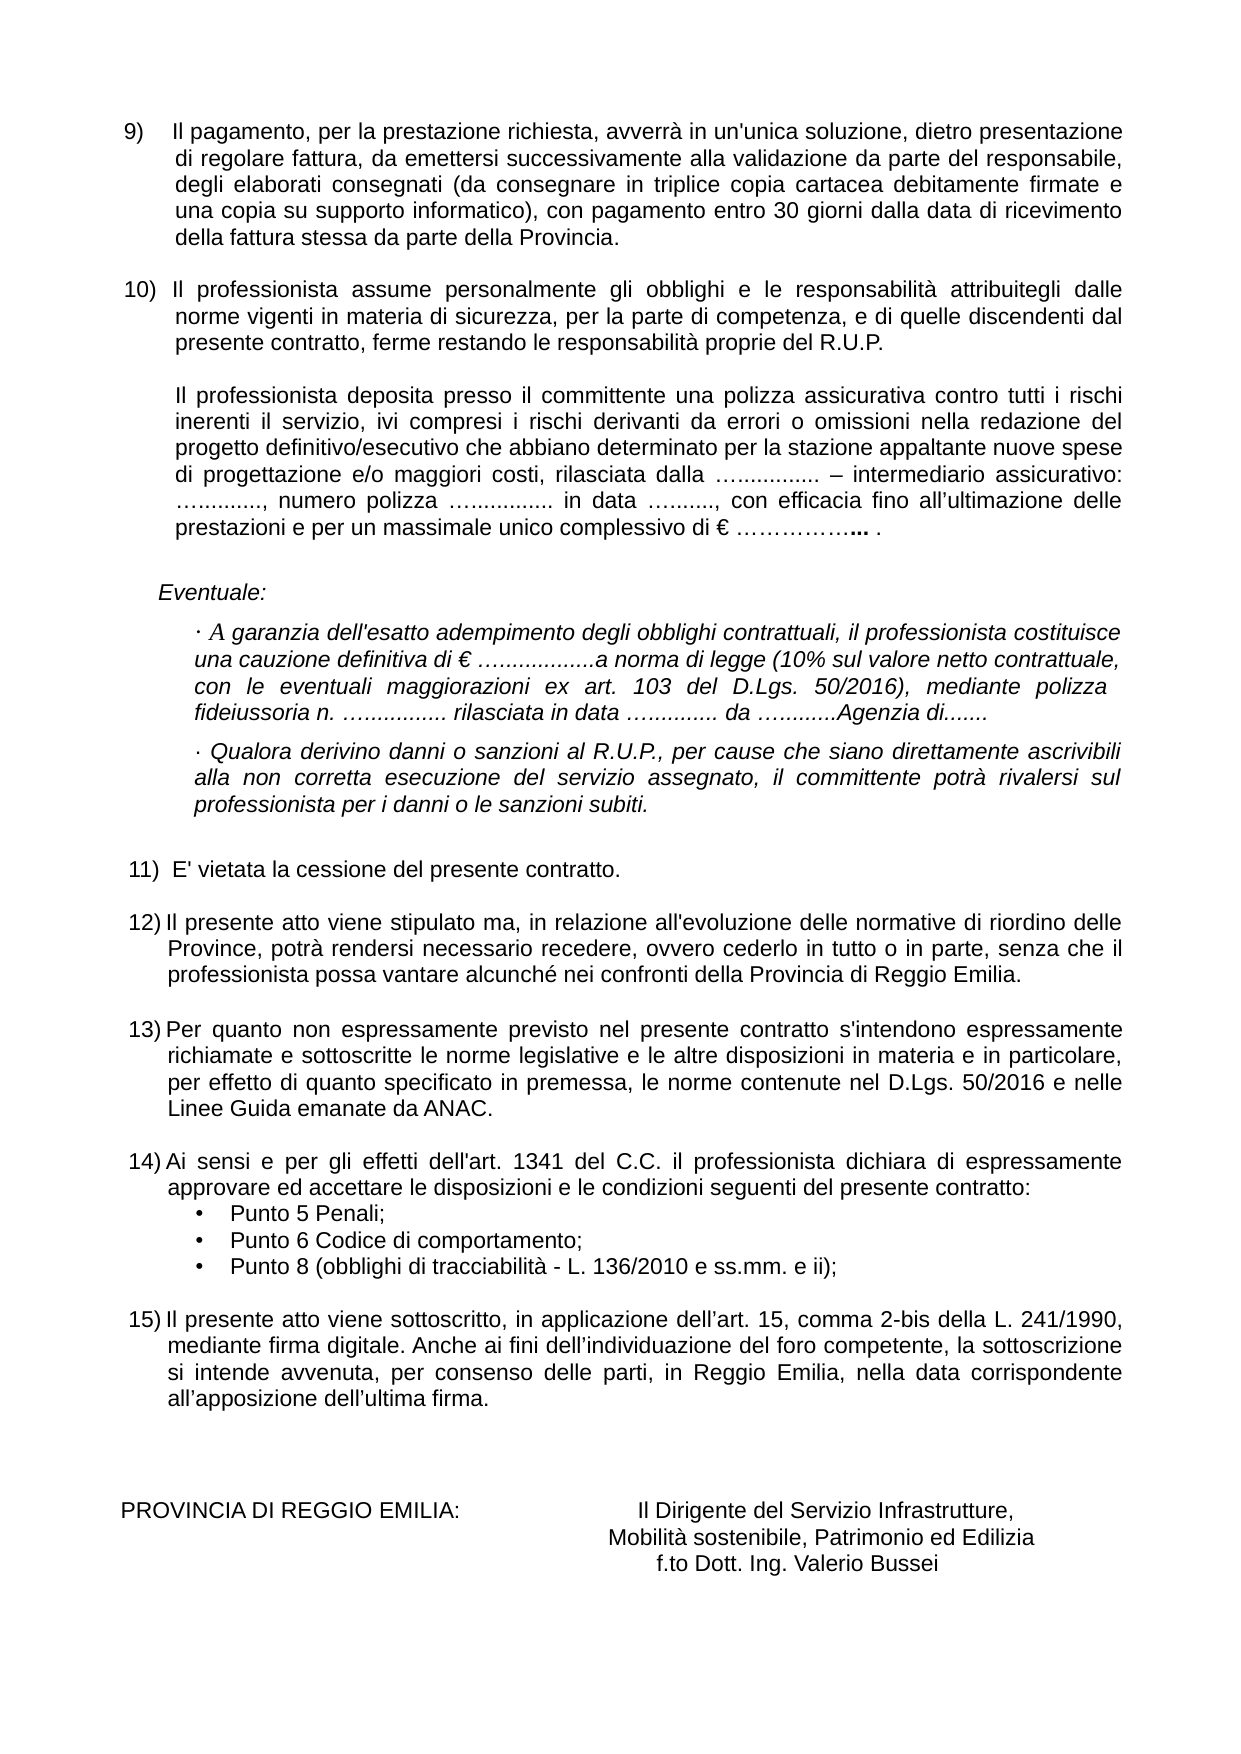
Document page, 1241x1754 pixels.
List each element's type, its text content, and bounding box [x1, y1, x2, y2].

list Il pagamento, per la prestazione richiesta, avverrà in un'unica soluzione, dietro presentazione di regolare fattura, da emettersi successivamente alla validazione da parte del responsabile, degli elaborati consegnati (da consegnare in triplice copia cartacea debitamente firmate e una copia su supporto informatico), con pagamento entro 30 giorni dalla data di ricevimento della fattura stessa da parte della Provincia. [123, 118, 1123, 250]
list Per quanto non espressamente previsto nel presente contratto s'intendono espressamente richiamate e sottoscritte le norme legislative e le altre disposizioni in materia e in particolare, per effetto di quanto specificato in premessa, le norme contenute nel D.Lgs. 50/2016 e nelle Linee Guida emanate da ANAC. [128, 1016, 1123, 1121]
list Il professionista assume personalmente gli obblighi e le responsabilità attribuitegli dalle norme vigenti in materia di sicurezza, per la parte di competenza, e di quelle discendenti dal presente contratto, ferme restando le responsabilità proprie del R.U.P. [123, 276, 1123, 355]
list Punto 5 Penali; [195, 1200, 1123, 1227]
text PROVINCIA DI REGGIO EMILIA: Il Dirigente del Servizio Infrastrutture, [120, 1497, 1123, 1524]
text · A garanzia dell'esatto adempimento degli obblighi contrattuali, il professionista costituisce una cauzione definitiva di € …...............a norma di legge (10% sul valore netto contrattuale, con le eventuali maggiorazioni ex art. 103 del D.Lgs. 50/2016), mediante polizza fideiussoria n. …............. rilasciata in data …........... da ….........Agenzia di....... [120, 617, 1123, 725]
text · Qualora derivino danni o sanzioni al R.U.P., per cause che siano direttamente ascrivibili alla non corretta esecuzione del servizio assegnato, il committente potrà rivalersi sul professionista per i danni o le sanzioni subiti. [194, 738, 1123, 817]
list Il professionista deposita presso il committente una polizza assicurativa contro tutti i rischi inerenti il servizio, ivi compresi i rischi derivanti da errori o omissioni nella redazione del progetto definitivo/esecutivo che abbiano determinato per la stazione appaltante nuove spese di progettazione e/o maggiori costi, rilasciata dalla …............. – intermediario assicurativo: ….........., numero polizza …............. in data …......., con efficacia fino all’ultimazione delle prestazioni e per un massimale unico complessivo di € ……………... . [123, 382, 1123, 540]
text Eventuale: [158, 579, 1123, 605]
list Il presente atto viene stipulato ma, in relazione all'evoluzione delle normative di riordino delle Province, potrà rendersi necessario recedere, ovvero cederlo in tutto o in parte, senza che il professionista possa vantare alcunché nei confronti della Provincia di Reggio Emilia. [128, 908, 1123, 987]
text Mobilità sostenibile, Patrimonio ed Edilizia [445, 1524, 1123, 1550]
text f.to Dott. Ing. Valerio Bussei [120, 1550, 1123, 1576]
list Ai sensi e per gli effetti dell'art. 1341 del C.C. il professionista dichiara di espressamente approvare ed accettare le disposizioni e le condizioni seguenti del presente contratto: [128, 1148, 1123, 1200]
list Punto 6 Codice di comportamento; [195, 1227, 1123, 1253]
list Il presente atto viene sottoscritto, in applicazione dell’art. 15, comma 2-bis della L. 241/1990, mediante firma digitale. Anche ai fini dell’individuazione del foro competente, la sottoscrizione si intende avvenuta, per consenso delle parti, in Reggio Emilia, nella data corrispondente all’apposizione dell’ultima firma. [128, 1306, 1123, 1411]
list Punto 8 (obblighi di tracciabilità - L. 136/2010 e ss.mm. e ii); [195, 1253, 1123, 1279]
list E' vietata la cessione del presente contratto. [128, 856, 1123, 882]
